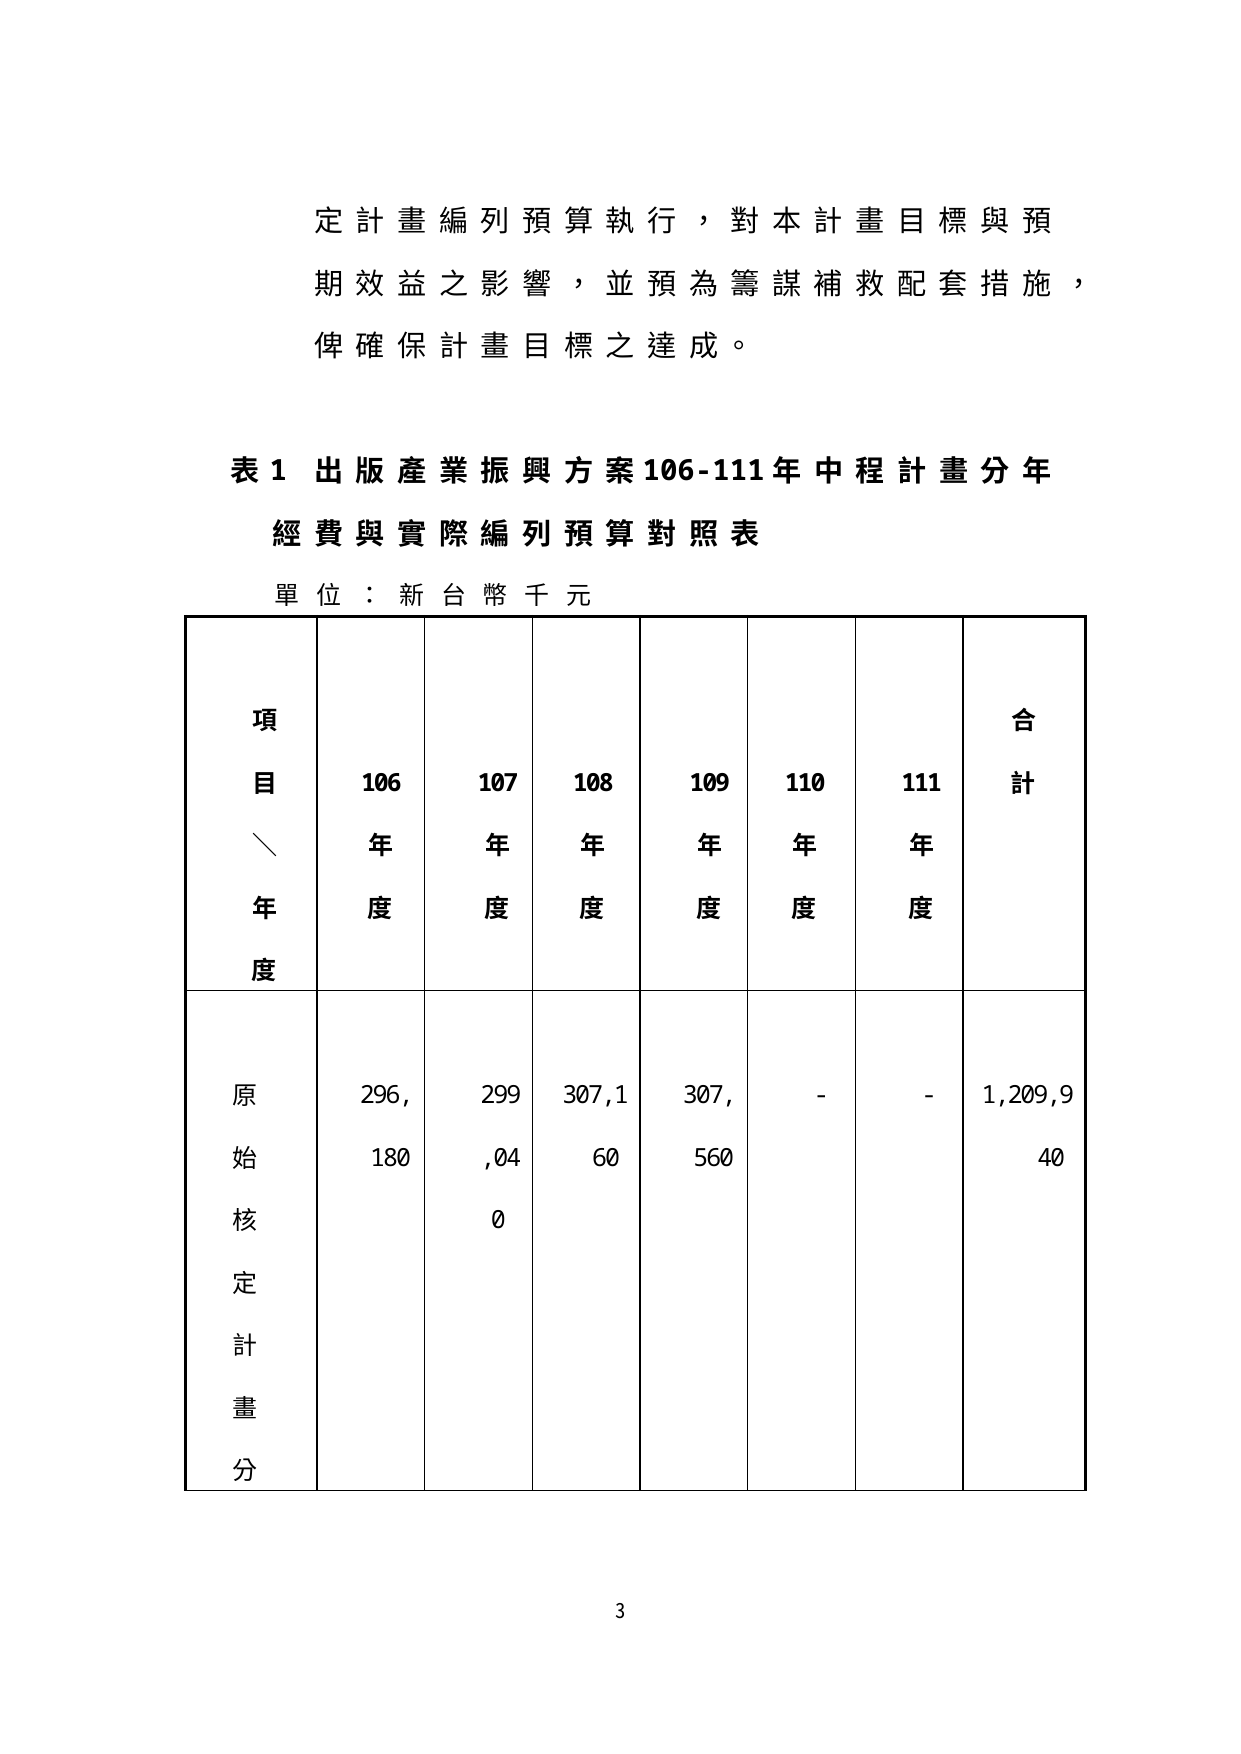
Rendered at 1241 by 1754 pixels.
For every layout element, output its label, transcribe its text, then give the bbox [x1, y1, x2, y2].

table_cell - [856, 991, 962, 1490]
table_cell - [748, 991, 855, 1490]
text 表1 出版產業振興方案106-111年中程計畫分年經費與實際編列預算對照表 單位：新台幣千元 [184, 427, 1058, 615]
table_cell 原始核定計畫分 [187, 991, 316, 1490]
table_header 110年度 [748, 618, 855, 990]
table_cell 296,180 [318, 991, 424, 1490]
table_cell 307,560 [641, 991, 747, 1490]
table_header 項目＼年度 [187, 618, 316, 990]
table_header 合 計 [964, 618, 1084, 990]
text 查本計畫106至110年度合共編列預算5億955萬7千元，加計111年度預算案編列數1億3,821萬7千元，總計編列預算數6億4,777萬4千元，較核定計畫總經費12億994萬元減少5億6,216萬6千元，差距幅度達46.46%(詳表1)。據文化部表示，本計畫未能足額編列預算係囿於國家財政因素，該部將向行政院爭取執行期程延長至113年。文化部允宜評估未依原定計畫編列預算執行，對本計畫目標與預期效益之影響，並預為籌謀補救配套措施，俾確保計畫目標之達成。 [271, 177, 1058, 365]
table_cell 299,040 [425, 991, 532, 1490]
table_header 108年度 [533, 618, 639, 990]
table_cell 1,209,940 [964, 991, 1084, 1490]
table_cell 307,160 [533, 991, 639, 1490]
table_header 109年度 [641, 618, 747, 990]
table_header 111年度 [856, 618, 962, 990]
table_header 107年度 [425, 618, 532, 990]
table_header 106年度 [318, 618, 424, 990]
